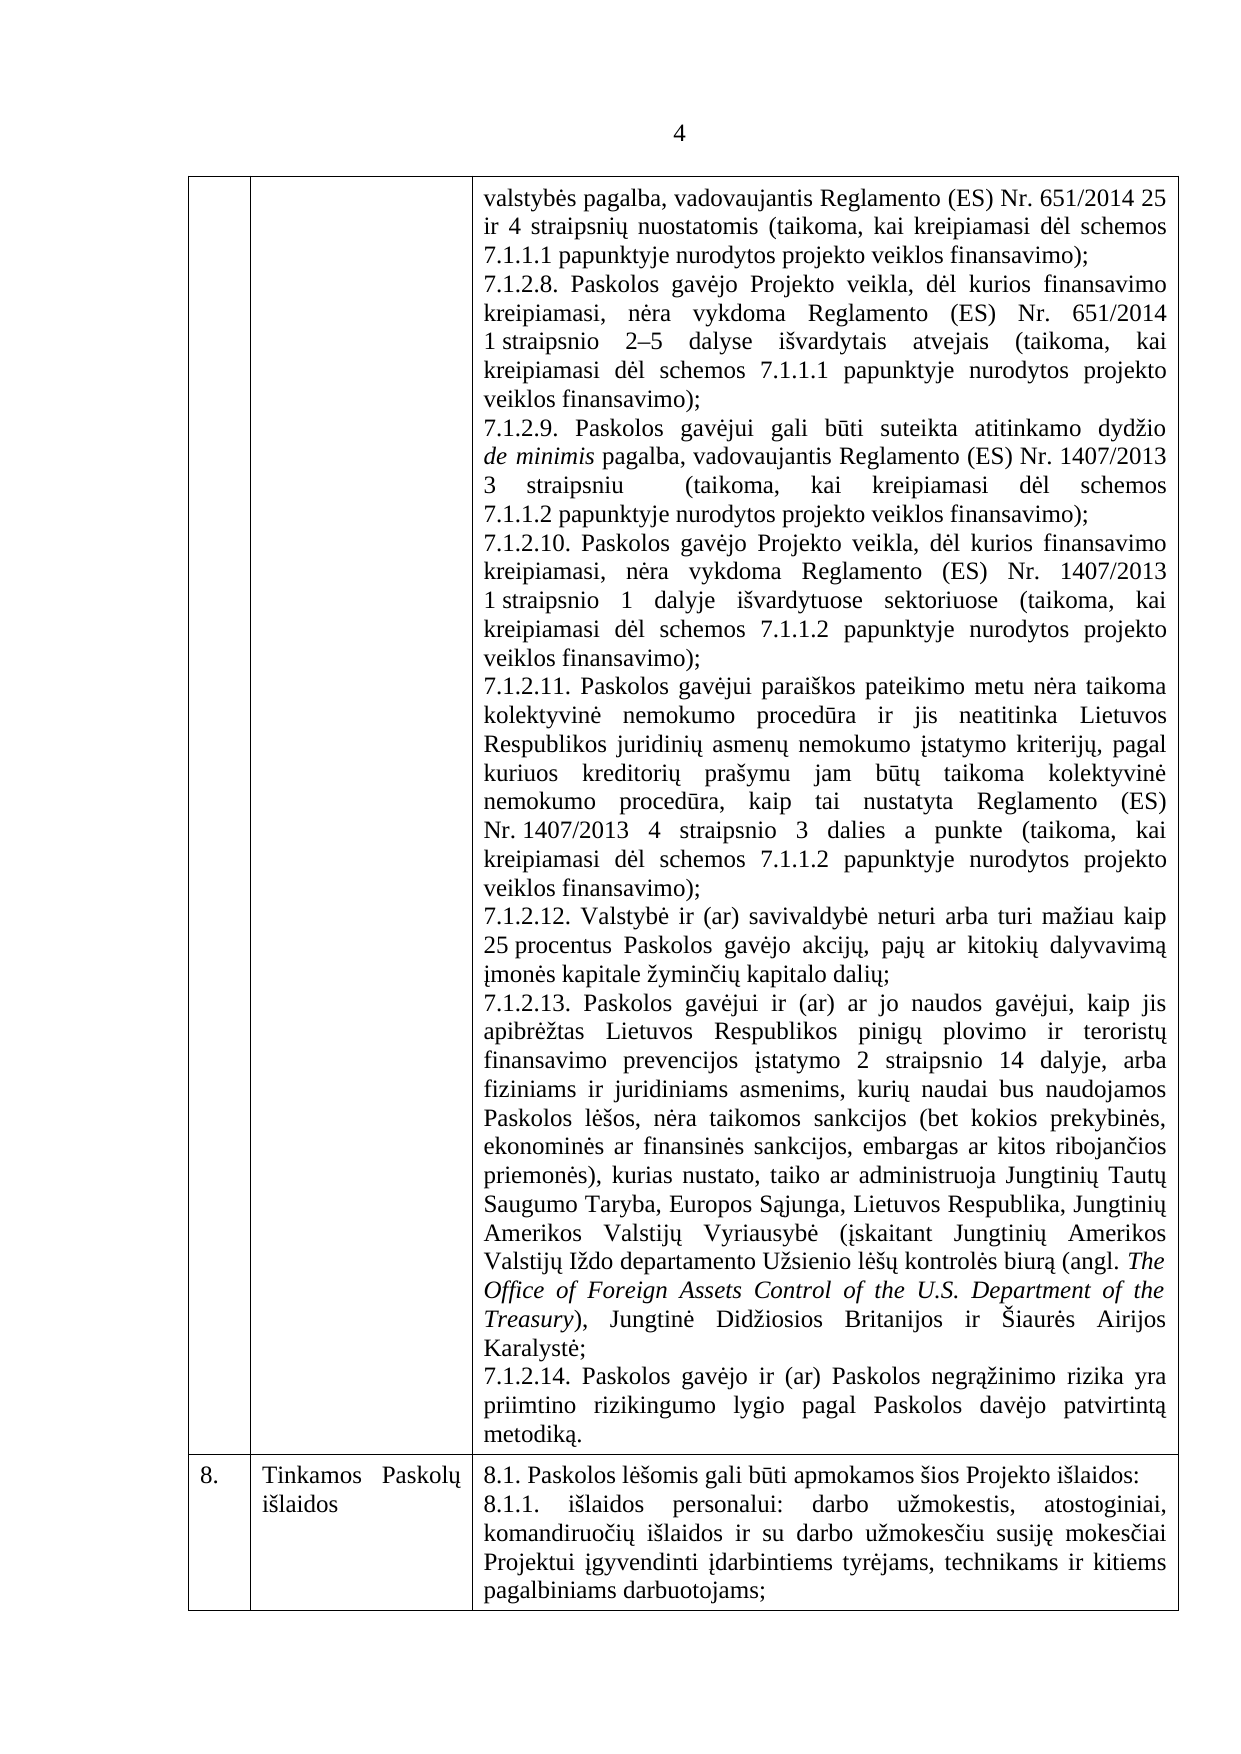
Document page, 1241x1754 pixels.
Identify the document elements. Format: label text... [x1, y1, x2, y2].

table_cell 8.1. Paskolos lėšomis gali būti apmokamos šios Projekto išlaidos: 8.1.1. išlaidos personalui: darbo užmokestis, atostoginiai, komandiruočių išlaidos ir su darbo užmokesčiu susiję mokesčiai Projektui įgyvendinti įdarbintiems tyrėjams, technikams ir kitiems pagalbiniams darbuotojams; [473, 1455, 1178, 1610]
table_cell 8. [189, 1455, 250, 1610]
table_cell valstybės pagalba, vadovaujantis Reglamento (ES) Nr. 651/2014 25 ir 4 straipsnių nuostatomis (taikoma, kai kreipiamasi dėl schemos 7.1.1.1 papunktyje nurodytos projekto veiklos finansavimo); 7.1.2.8. Paskolos gavėjo Projekto veikla, dėl kurios finansavimo kreipiamasi, nėra vykdoma Reglamento (ES) Nr. 651/2014 1 straipsnio 2–5 dalyse išvardytais atvejais (taikoma, kai kreipiamasi dėl schemos 7.1.1.1 papunktyje nurodytos projekto veiklos finansavimo); 7.1.2.9. Paskolos gavėjui gali būti suteikta atitinkamo dydžio de minimis pagalba, vadovaujantis Reglamento (ES) Nr. 1407/2013 3 straipsniu (taikoma, kai kreipiamasi dėl schemos 7.1.1.2 papunktyje nurodytos projekto veiklos finansavimo); 7.1.2.10. Paskolos gavėjo Projekto veikla, dėl kurios finansavimo kreipiamasi, nėra vykdoma Reglamento (ES) Nr. 1407/2013 1 straipsnio 1 dalyje išvardytuose sektoriuose (taikoma, kai kreipiamasi dėl schemos 7.1.1.2 papunktyje nurodytos projekto veiklos finansavimo); 7.1.2.11. Paskolos gavėjui paraiškos pateikimo metu nėra taikoma kolektyvinė nemokumo procedūra ir jis neatitinka Lietuvos Respublikos juridinių asmenų nemokumo įstatymo kriterijų, pagal kuriuos kreditorių prašymu jam būtų taikoma kolektyvinė nemokumo procedūra, kaip tai nustatyta Reglamento (ES) Nr. 1407/2013 4 straipsnio 3 dalies a punkte (taikoma, kai kreipiamasi dėl schemos 7.1.1.2 papunktyje nurodytos projekto veiklos finansavimo); 7.1.2.12. Valstybė ir (ar) savivaldybė neturi arba turi mažiau kaip 25 procentus Paskolos gavėjo akcijų, pajų ar kitokių dalyvavimą įmonės kapitale žyminčių kapitalo dalių; 7.1.2.13. Paskolos gavėjui ir (ar) ar jo naudos gavėjui, kaip jis apibrėžtas Lietuvos Respublikos pinigų plovimo ir teroristų finansavimo prevencijos įstatymo 2 straipsnio 14 dalyje, arba fiziniams ir juridiniams asmenims, kurių naudai bus naudojamos Paskolos lėšos, nėra taikomos sankcijos (bet kokios prekybinės, ekonominės ar finansinės sankcijos, embargas ar kitos ribojančios priemonės), kurias nustato, taiko ar administruoja Jungtinių Tautų Saugumo Taryba, Europos Sąjunga, Lietuvos Respublika, Jungtinių Amerikos Valstijų Vyriausybė (įskaitant Jungtinių Amerikos Valstijų Iždo departamento Užsienio lėšų kontrolės biurą (angl. The Office of Foreign Assets Control of the U.S. Department of the Treasury), Jungtinė Didžiosios Britanijos ir Šiaurės Airijos Karalystė; 7.1.2.14. Paskolos gavėjo ir (ar) Paskolos negrąžinimo rizika yra priimtino rizikingumo lygio pagal Paskolos davėjo patvirtintą metodiką. [473, 177, 1178, 1453]
table_cell Tinkamos Paskolų išlaidos [251, 1455, 472, 1610]
table_cell [251, 177, 472, 1453]
table_cell [189, 177, 250, 1453]
